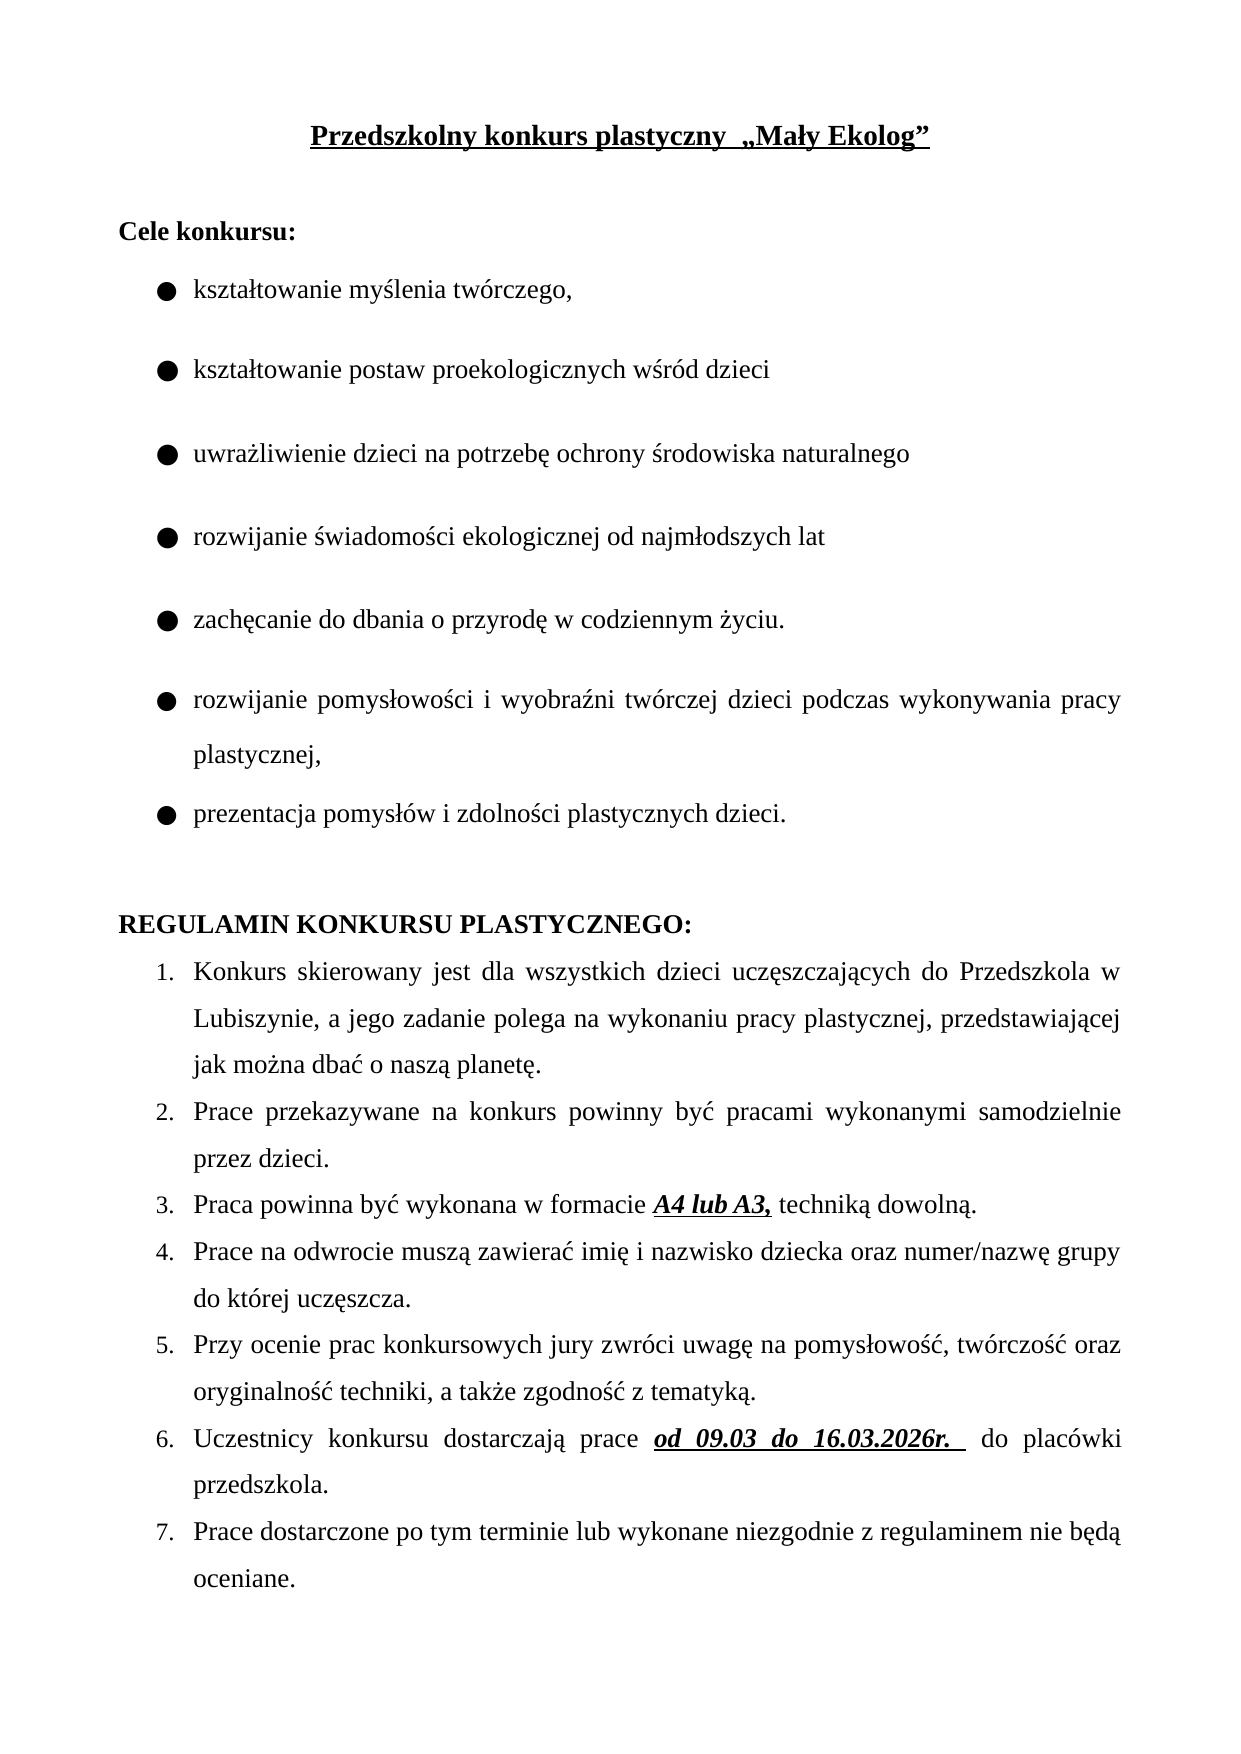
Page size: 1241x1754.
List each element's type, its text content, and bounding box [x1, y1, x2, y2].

list prezentacja pomysłów i zdolności plastycznych dzieci. [156, 785, 1122, 836]
list Konkurs skierowany jest dla wszystkich dzieci uczęszczających do Przedszkola w Lubiszynie, a jego zadanie polega na wykonaniu pracy plastycznej, przedstawiającej jak można dbać o naszą planetę. [156, 955, 1122, 1080]
list rozwijanie świadomości ekologicznej od najmłodszych lat [156, 505, 1122, 561]
list Prace na odwrocie muszą zawierać imię i nazwisko dziecka oraz numer/nazwę grupy do której uczęszcza. [156, 1235, 1122, 1313]
text Cele konkursu: [118, 215, 1122, 246]
list rozwijanie pomysłowości i wyobraźni twórczej dzieci podczas wykonywania pracy plastycznej, [156, 672, 1122, 769]
text REGULAMIN KONKURSU PLASTYCZNEGO: [118, 908, 1122, 940]
list Praca powinna być wykonana w formacie A4 lub A3, techniką dowolną. [156, 1188, 1122, 1220]
list Prace dostarczone po tym terminie lub wykonane niezgodnie z regulaminem nie będą oceniane. [156, 1515, 1122, 1593]
text Przedszkolny konkurs plastyczny „Mały Ekolog” [118, 118, 1122, 152]
list kształtowanie myślenia twórczego, [156, 262, 1122, 313]
list zachęcanie do dbania o przyrodę w codziennym życiu. [156, 588, 1122, 644]
list Uczestnicy konkursu dostarczają prace od 09.03 do 16.03.2026r. do placówki przedszkola. [156, 1422, 1122, 1500]
list Prace przekazywane na konkurs powinny być pracami wykonanymi samodzielnie przez dzieci. [156, 1095, 1122, 1173]
list uwrażliwienie dzieci na potrzebę ochrony środowiska naturalnego [156, 422, 1122, 477]
list kształtowanie postaw proekologicznych wśród dzieci [156, 339, 1122, 394]
list Przy ocenie prac konkursowych jury zwróci uwagę na pomysłowość, twórczość oraz oryginalność techniki, a także zgodność z tematyką. [156, 1328, 1122, 1406]
